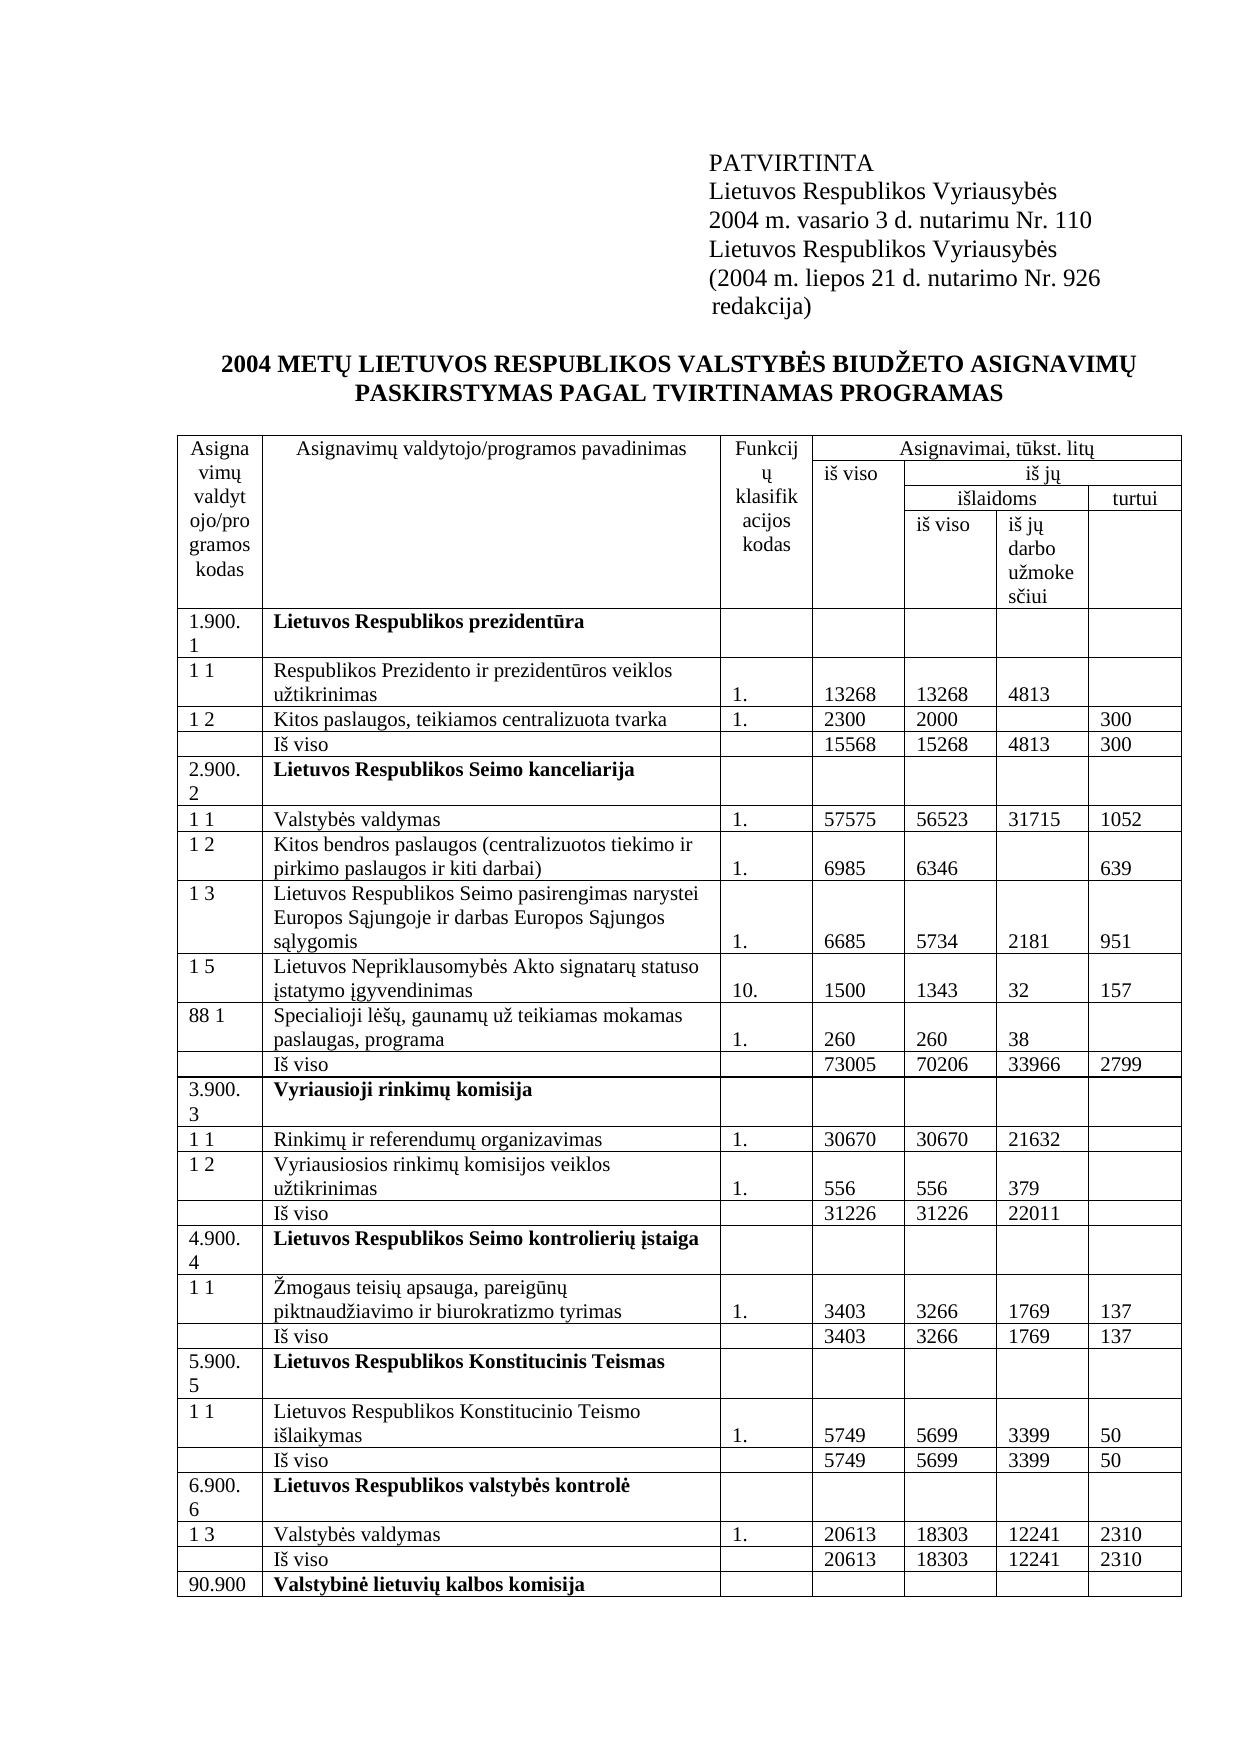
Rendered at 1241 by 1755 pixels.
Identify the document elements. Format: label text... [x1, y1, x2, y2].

table_cell 1. [721, 806, 812, 831]
table_cell Respublikos Prezidento ir prezidentūros veiklos užtikrinimas [263, 658, 720, 706]
table_cell 57575 [813, 806, 904, 831]
table_cell 6685 [813, 881, 904, 953]
table_cell 3.900. 3 [178, 1078, 262, 1126]
table_cell Valstybės valdymas [263, 1522, 720, 1546]
table_cell [997, 1078, 1088, 1126]
text 2004 m. vasario 3 d. nutarimu Nr. 110 [177, 205, 1181, 234]
table_cell 1 1 [178, 1399, 262, 1447]
table_header Asignavimai, tūkst. litų [813, 436, 1181, 460]
table_cell 639 [1089, 832, 1181, 880]
table_cell 50 [1089, 1399, 1181, 1447]
table_cell Iš viso [263, 732, 720, 756]
table_cell 5749 [813, 1399, 904, 1447]
table_cell [721, 1052, 812, 1076]
text Lietuvos Respublikos Vyriausybės [177, 176, 1181, 205]
table_cell 13268 [905, 658, 996, 706]
table_cell 2300 [813, 707, 904, 731]
table_cell 3403 [813, 1324, 904, 1348]
table_cell 260 [905, 1003, 996, 1051]
table_cell 1. [721, 1152, 812, 1200]
table_cell [721, 1473, 812, 1521]
table_cell [1089, 1201, 1181, 1225]
table_cell [813, 1473, 904, 1521]
table_cell 1. [721, 1522, 812, 1546]
table_cell [997, 609, 1088, 657]
table_cell 2181 [997, 881, 1088, 953]
table_cell [1089, 1152, 1181, 1200]
table_cell 3399 [997, 1399, 1088, 1447]
table_cell [721, 1547, 812, 1571]
table_cell [905, 1572, 996, 1596]
table_cell 32 [997, 954, 1088, 1002]
table_cell 20613 [813, 1522, 904, 1546]
table_cell 1. [721, 881, 812, 953]
table_cell 5749 [813, 1448, 904, 1472]
table_cell 1. [721, 1127, 812, 1151]
table_cell 6346 [905, 832, 996, 880]
table_cell Iš viso [263, 1448, 720, 1472]
table_cell 1. [721, 658, 812, 706]
table_cell [997, 1473, 1088, 1521]
table_cell 137 [1089, 1324, 1181, 1348]
table_cell Iš viso [263, 1324, 720, 1348]
table_cell Valstybės valdymas [263, 806, 720, 831]
table_cell Lietuvos Respublikos valstybės kontrolė [263, 1473, 720, 1521]
table_cell 5699 [905, 1399, 996, 1447]
table_cell 88 1 [178, 1003, 262, 1051]
table_cell iš viso [905, 511, 996, 608]
table_cell [997, 757, 1088, 805]
table_cell 1. [721, 1003, 812, 1051]
table_cell 1 2 [178, 832, 262, 880]
table_cell 50 [1089, 1448, 1181, 1472]
table_cell 21632 [997, 1127, 1088, 1151]
table_cell [721, 1349, 812, 1397]
table_cell Specialioji lėšų, gaunamų už teikiamas mokamas paslaugas, programa [263, 1003, 720, 1051]
table_cell 18303 [905, 1522, 996, 1546]
table_cell iš jų darbo užmokesčiui [997, 511, 1088, 608]
table_cell [1089, 511, 1181, 608]
table_cell Lietuvos Nepriklausomybės Akto signatarų statuso įstatymo įgyvendinimas [263, 954, 720, 1002]
table_cell [1089, 609, 1181, 657]
table_cell 1. [721, 832, 812, 880]
table_cell 157 [1089, 954, 1181, 1002]
table_cell 22011 [997, 1201, 1088, 1225]
table_cell 38 [997, 1003, 1088, 1051]
table_cell [721, 1078, 812, 1126]
table_cell 1500 [813, 954, 904, 1002]
table_cell 30670 [813, 1127, 904, 1151]
table_cell 1 1 [178, 658, 262, 706]
table_cell 31226 [905, 1201, 996, 1225]
table_cell 1 1 [178, 1127, 262, 1151]
table_cell 260 [813, 1003, 904, 1051]
text (2004 m. liepos 21 d. nutarimo Nr. 926 redakcija) [709, 263, 1181, 320]
table_cell 2310 [1089, 1547, 1181, 1571]
table_cell Lietuvos Respublikos Seimo pasirengimas narystei Europos Sąjungoje ir darbas Europos Sąjungos sąlygomis [263, 881, 720, 953]
table_cell 3266 [905, 1324, 996, 1348]
table_cell 556 [905, 1152, 996, 1200]
table_header Funkcijų klasifikacijos kodas [721, 436, 812, 608]
table_cell Žmogaus teisių apsauga, pareigūnų piktnaudžiavimo ir biurokratizmo tyrimas [263, 1275, 720, 1323]
table_cell 379 [997, 1152, 1088, 1200]
table_cell [721, 1324, 812, 1348]
table_cell [1089, 1349, 1181, 1397]
table_cell 5.900. 5 [178, 1349, 262, 1397]
table_cell 5734 [905, 881, 996, 953]
table_cell Lietuvos Respublikos Seimo kontrolierių įstaiga [263, 1226, 720, 1274]
table_cell [905, 1349, 996, 1397]
table_cell 1052 [1089, 806, 1181, 831]
table_cell 33966 [997, 1052, 1088, 1076]
table_cell Iš viso [263, 1201, 720, 1225]
table_cell [1089, 757, 1181, 805]
table_cell 1.900. 1 [178, 609, 262, 657]
text PATVIRTINTA [177, 148, 1181, 176]
table_cell 1. [721, 707, 812, 731]
table_cell [997, 832, 1088, 880]
table_cell 137 [1089, 1275, 1181, 1323]
table_cell išlaidoms [905, 486, 1088, 510]
table_cell [997, 1226, 1088, 1274]
table_cell [721, 732, 812, 756]
table_cell 1 2 [178, 1152, 262, 1200]
table_cell 1 3 [178, 1522, 262, 1546]
table_cell [1089, 1226, 1181, 1274]
table_cell [178, 732, 262, 756]
table_cell Lietuvos Respublikos Konstitucinio Teismo išlaikymas [263, 1399, 720, 1447]
table_cell [178, 1052, 262, 1076]
table_cell [1089, 1572, 1181, 1596]
table_cell 1 5 [178, 954, 262, 1002]
table_cell [721, 609, 812, 657]
table_cell 1 1 [178, 1275, 262, 1323]
table_cell [813, 609, 904, 657]
table_cell [905, 1473, 996, 1521]
table_cell 4813 [997, 732, 1088, 756]
table_cell 6.900. 6 [178, 1473, 262, 1521]
table_cell Vyriausioji rinkimų komisija [263, 1078, 720, 1126]
table_cell 90.900 [178, 1572, 262, 1596]
table_cell 56523 [905, 806, 996, 831]
table_cell 15568 [813, 732, 904, 756]
table_cell 1. [721, 1399, 812, 1447]
table_cell 18303 [905, 1547, 996, 1571]
text Lietuvos Respublikos Vyriausybės [177, 234, 1181, 263]
table_cell [178, 1201, 262, 1225]
table_cell 1 3 [178, 881, 262, 953]
table_cell 1 1 [178, 806, 262, 831]
table_cell Lietuvos Respublikos prezidentūra [263, 609, 720, 657]
table_header Asignavimų valdytojo/programos pavadinimas [263, 436, 720, 608]
table_cell iš jų [905, 461, 1181, 485]
table_cell [1089, 1078, 1181, 1126]
table_cell [721, 1572, 812, 1596]
table_cell [178, 1448, 262, 1472]
table_cell 4813 [997, 658, 1088, 706]
table_cell 73005 [813, 1052, 904, 1076]
table_header Asignavimų valdytojo/programos kodas [178, 436, 262, 608]
table_cell [905, 757, 996, 805]
table_cell [721, 1226, 812, 1274]
table_cell 12241 [997, 1522, 1088, 1546]
table_cell [905, 1078, 996, 1126]
table_cell Iš viso [263, 1052, 720, 1076]
table_cell 3266 [905, 1275, 996, 1323]
table_cell 6985 [813, 832, 904, 880]
table_cell 5699 [905, 1448, 996, 1472]
table_cell [997, 1349, 1088, 1397]
table_cell [1089, 1127, 1181, 1151]
table_cell 1343 [905, 954, 996, 1002]
table_cell 2000 [905, 707, 996, 731]
table_cell [813, 757, 904, 805]
table_cell Kitos bendros paslaugos (centralizuotos tiekimo ir pirkimo paslaugos ir kiti darbai) [263, 832, 720, 880]
table_cell 3399 [997, 1448, 1088, 1472]
table_cell 300 [1089, 732, 1181, 756]
table_cell Lietuvos Respublikos Seimo kanceliarija [263, 757, 720, 805]
table_cell 31715 [997, 806, 1088, 831]
table_cell [905, 609, 996, 657]
table_cell 70206 [905, 1052, 996, 1076]
table_cell [813, 1226, 904, 1274]
table_cell 12241 [997, 1547, 1088, 1571]
table_cell Lietuvos Respublikos Konstitucinis Teismas [263, 1349, 720, 1397]
table_cell Valstybinė lietuvių kalbos komisija [263, 1572, 720, 1596]
table_cell 3403 [813, 1275, 904, 1323]
table_cell 31226 [813, 1201, 904, 1225]
table_cell 951 [1089, 881, 1181, 953]
table_cell 1. [721, 1275, 812, 1323]
table_cell 20613 [813, 1547, 904, 1571]
table_cell [178, 1324, 262, 1348]
table_cell [997, 707, 1088, 731]
table_cell [997, 1572, 1088, 1596]
table_cell [721, 1448, 812, 1472]
table_cell 300 [1089, 707, 1181, 731]
table_cell 2310 [1089, 1522, 1181, 1546]
table_cell [813, 1078, 904, 1126]
table_cell 15268 [905, 732, 996, 756]
table_cell 556 [813, 1152, 904, 1200]
table_cell 2799 [1089, 1052, 1181, 1076]
table_cell iš viso [813, 461, 904, 608]
table_cell [178, 1547, 262, 1571]
table_cell 1769 [997, 1275, 1088, 1323]
table_cell 30670 [905, 1127, 996, 1151]
table_cell Vyriausiosios rinkimų komisijos veiklos užtikrinimas [263, 1152, 720, 1200]
table_cell [813, 1572, 904, 1596]
table_cell 13268 [813, 658, 904, 706]
table_cell [721, 1201, 812, 1225]
table_cell [1089, 1473, 1181, 1521]
table_cell 10. [721, 954, 812, 1002]
table_cell turtui [1089, 486, 1181, 510]
table_cell 1 2 [178, 707, 262, 731]
table_cell 2.900. 2 [178, 757, 262, 805]
table_cell [1089, 1003, 1181, 1051]
table_cell Iš viso [263, 1547, 720, 1571]
text 2004 METŲ LIETUVOS RESPUBLIKOS VALSTYBĖS BIUDŽETO ASIGNAVIMŲ PASKIRSTYMAS PAGAL TVIRTINAMAS PROGRAMAS [177, 349, 1181, 406]
table_cell 4.900. 4 [178, 1226, 262, 1274]
table_cell Rinkimų ir referendumų organizavimas [263, 1127, 720, 1151]
table_cell [721, 757, 812, 805]
table_cell [905, 1226, 996, 1274]
table_cell 1769 [997, 1324, 1088, 1348]
table_cell Kitos paslaugos, teikiamos centralizuota tvarka [263, 707, 720, 731]
table_cell [813, 1349, 904, 1397]
table_cell [1089, 658, 1181, 706]
